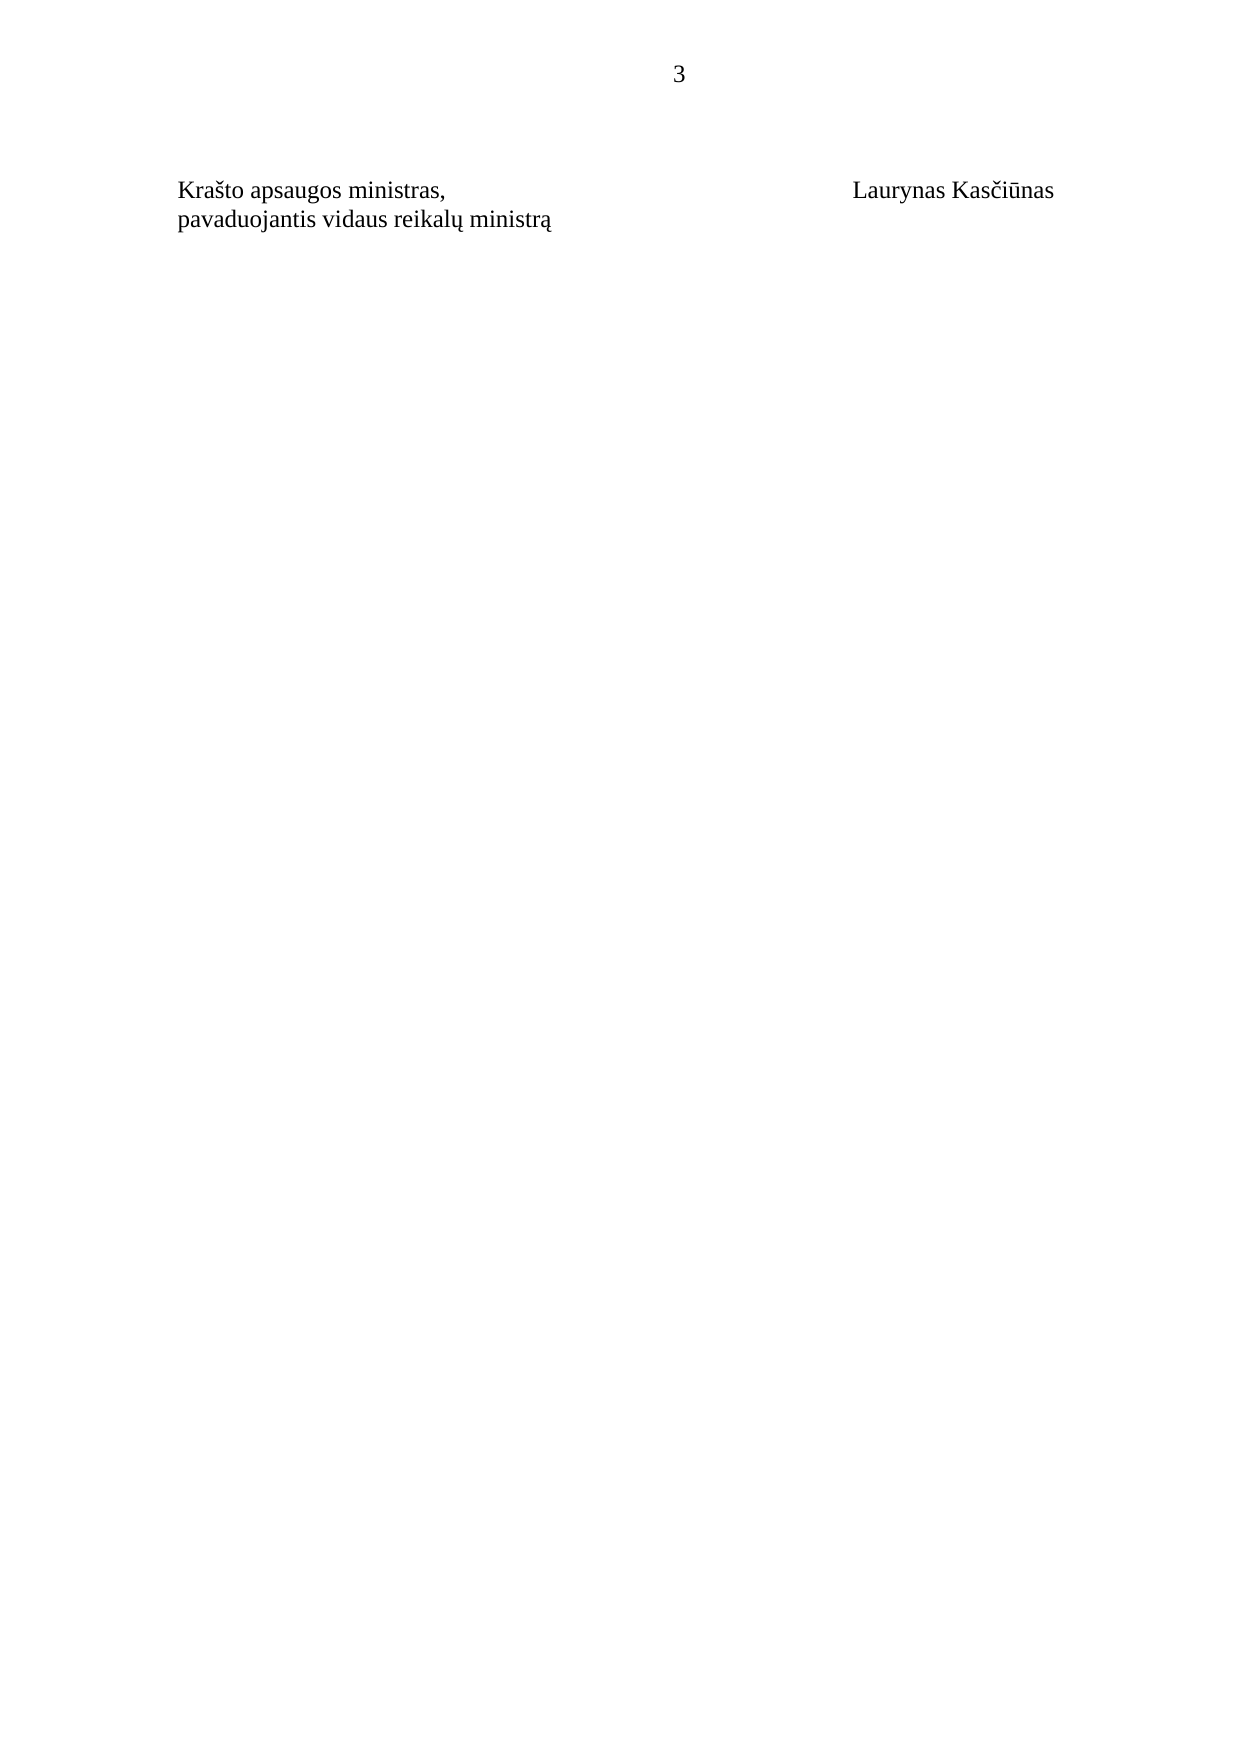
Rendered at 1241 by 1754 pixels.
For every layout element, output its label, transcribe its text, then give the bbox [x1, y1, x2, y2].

text Krašto apsaugos ministras, Laurynas Kasčiūnas [177, 176, 1181, 204]
text pavaduojantis vidaus reikalų ministrą [177, 204, 1181, 233]
